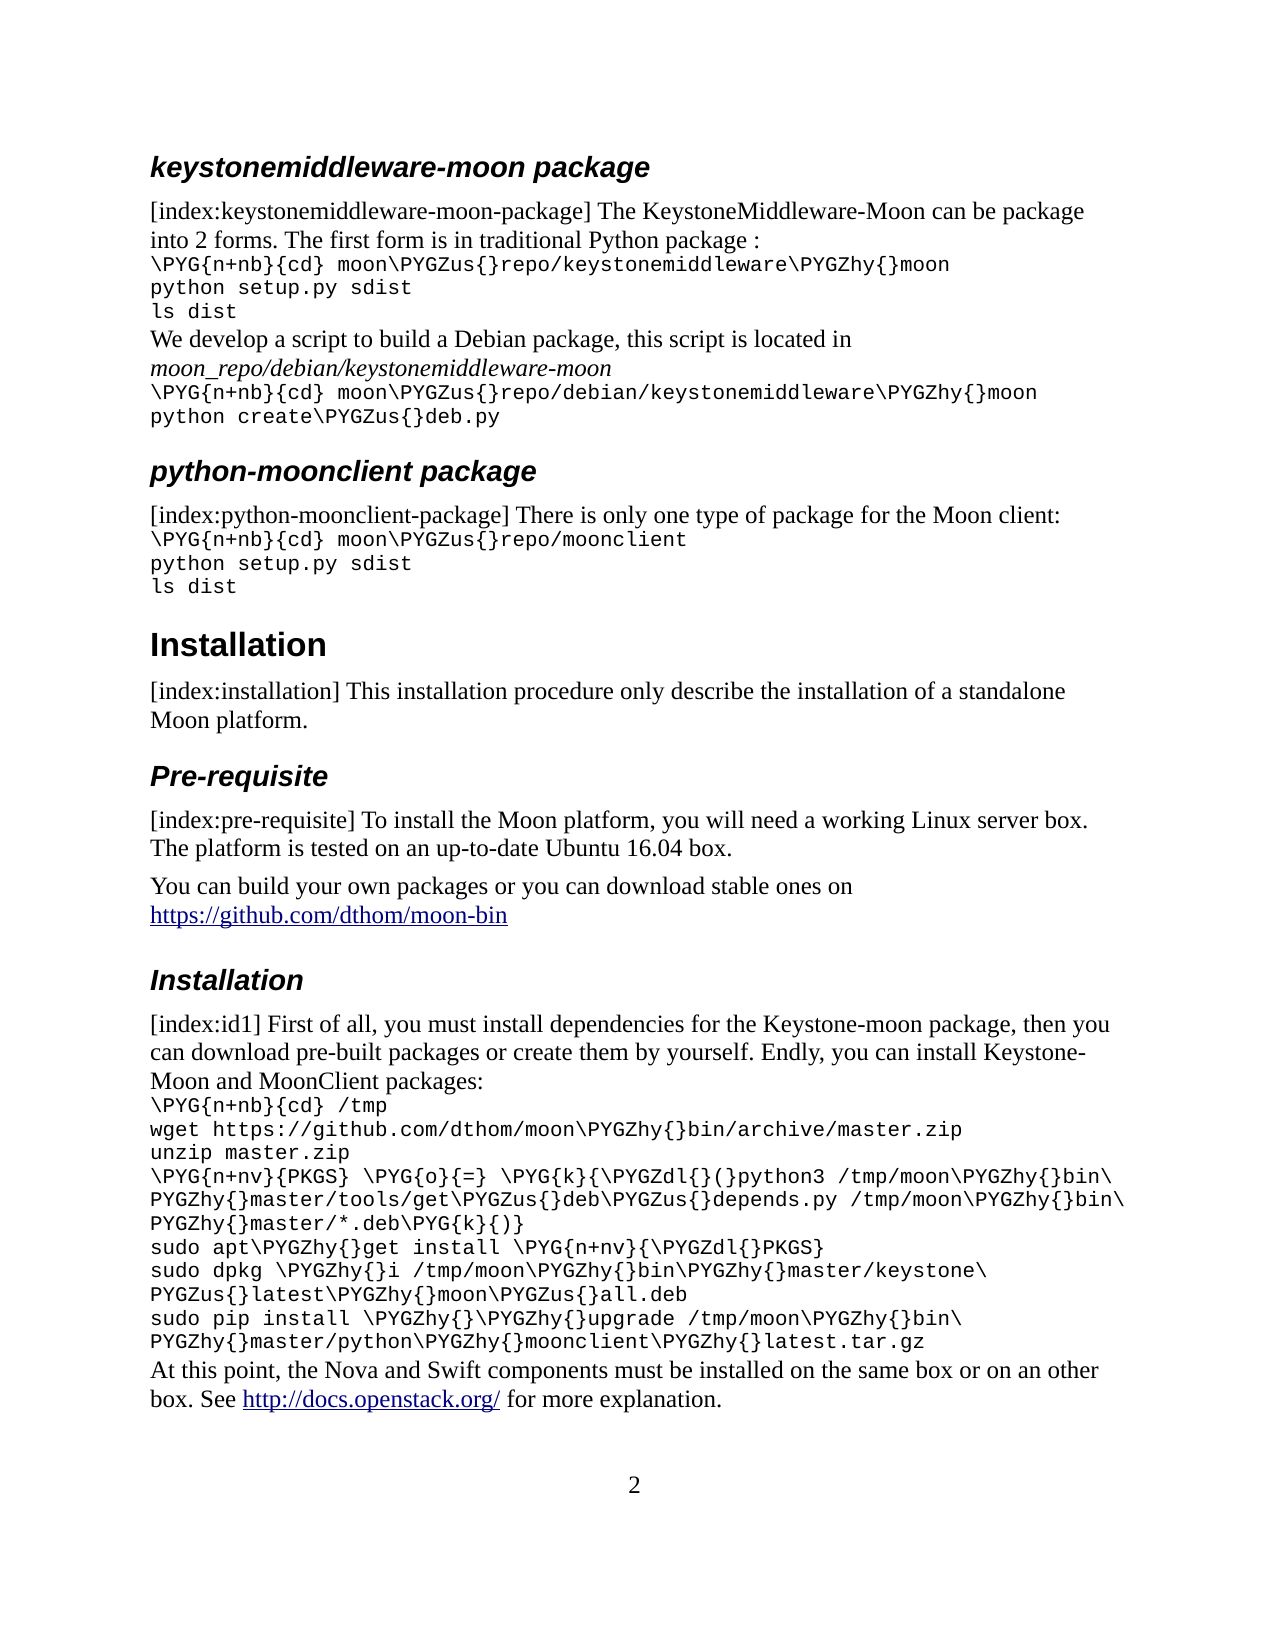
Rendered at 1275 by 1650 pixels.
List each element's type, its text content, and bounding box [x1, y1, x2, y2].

text sudo pip install \PYGZhy{}\PYGZhy{}upgrade /tmp/moon\PYGZhy{}bin\PYGZhy{}master/python\PYGZhy{}moonclient\PYGZhy{}latest.tar.gz [150, 1308, 1125, 1355]
text \PYG{n+nb}{cd} moon\PYGZus{}repo/moonclient [150, 529, 1125, 553]
subtitle Pre-requisite [150, 759, 1125, 792]
text At this point, the Nova and Swift components must be installed on the same box or on an other box. See http://docs.openstack.org/ for more explanation. [150, 1355, 1125, 1412]
text [index:pre-requisite] To install the Moon platform, you will need a working Linux server box. The platform is tested on an up-to-date Ubuntu 16.04 box. [150, 805, 1125, 862]
text sudo dpkg \PYGZhy{}i /tmp/moon\PYGZhy{}bin\PYGZhy{}master/keystone\PYGZus{}latest\PYGZhy{}moon\PYGZus{}all.deb [150, 1260, 1125, 1308]
text unzip master.zip [150, 1142, 1125, 1166]
subtitle keystonemiddleware-moon package [150, 150, 1125, 183]
subtitle python-moonclient package [150, 454, 1125, 488]
text ls dist [150, 301, 1125, 324]
text python setup.py sdist [150, 277, 1125, 301]
subtitle Installation [150, 963, 1125, 996]
text [index:installation] This installation procedure only describe the installation of a standalone Moon platform. [150, 676, 1125, 734]
text \PYG{n+nb}{cd} /tmp [150, 1095, 1125, 1118]
text \PYG{n+nb}{cd} moon\PYGZus{}repo/keystonemiddleware\PYGZhy{}moon [150, 253, 1125, 277]
text python setup.py sdist [150, 553, 1125, 576]
text [index:keystonemiddleware-moon-package] The KeystoneMiddleware-Moon can be package into 2 forms. The first form is in traditional Python package : [150, 196, 1125, 253]
text [index:python-moonclient-package] There is only one type of package for the Moon client: [150, 500, 1125, 529]
subtitle Installation [150, 625, 1125, 664]
text \PYG{n+nb}{cd} moon\PYGZus{}repo/debian/keystonemiddleware\PYGZhy{}moon [150, 382, 1125, 406]
text \PYG{n+nv}{PKGS} \PYG{o}{=} \PYG{k}{\PYGZdl{}(}python3 /tmp/moon\PYGZhy{}bin\PYGZhy{}master/tools/get\PYGZus{}deb\PYGZus{}depends.py /tmp/moon\PYGZhy{}bin\PYGZhy{}master/*.deb\PYG{k}{)} [150, 1166, 1125, 1237]
text We develop a script to build a Debian package, this script is located in moon_repo/debian/keystonemiddleware-moon [150, 324, 1125, 382]
text [index:id1] First of all, you must install dependencies for the Keystone-moon package, then you can download pre-built packages or create them by yourself. Endly, you can install Keystone-Moon and MoonClient packages: [150, 1009, 1125, 1095]
text sudo apt\PYGZhy{}get install \PYG{n+nv}{\PYGZdl{}PKGS} [150, 1237, 1125, 1260]
text ls dist [150, 576, 1125, 600]
text wget https://github.com/dthom/moon\PYGZhy{}bin/archive/master.zip [150, 1118, 1125, 1142]
text You can build your own packages or you can download stable ones on https://github.com/dthom/moon-bin [150, 871, 1125, 929]
text python create\PYGZus{}deb.py [150, 406, 1125, 429]
